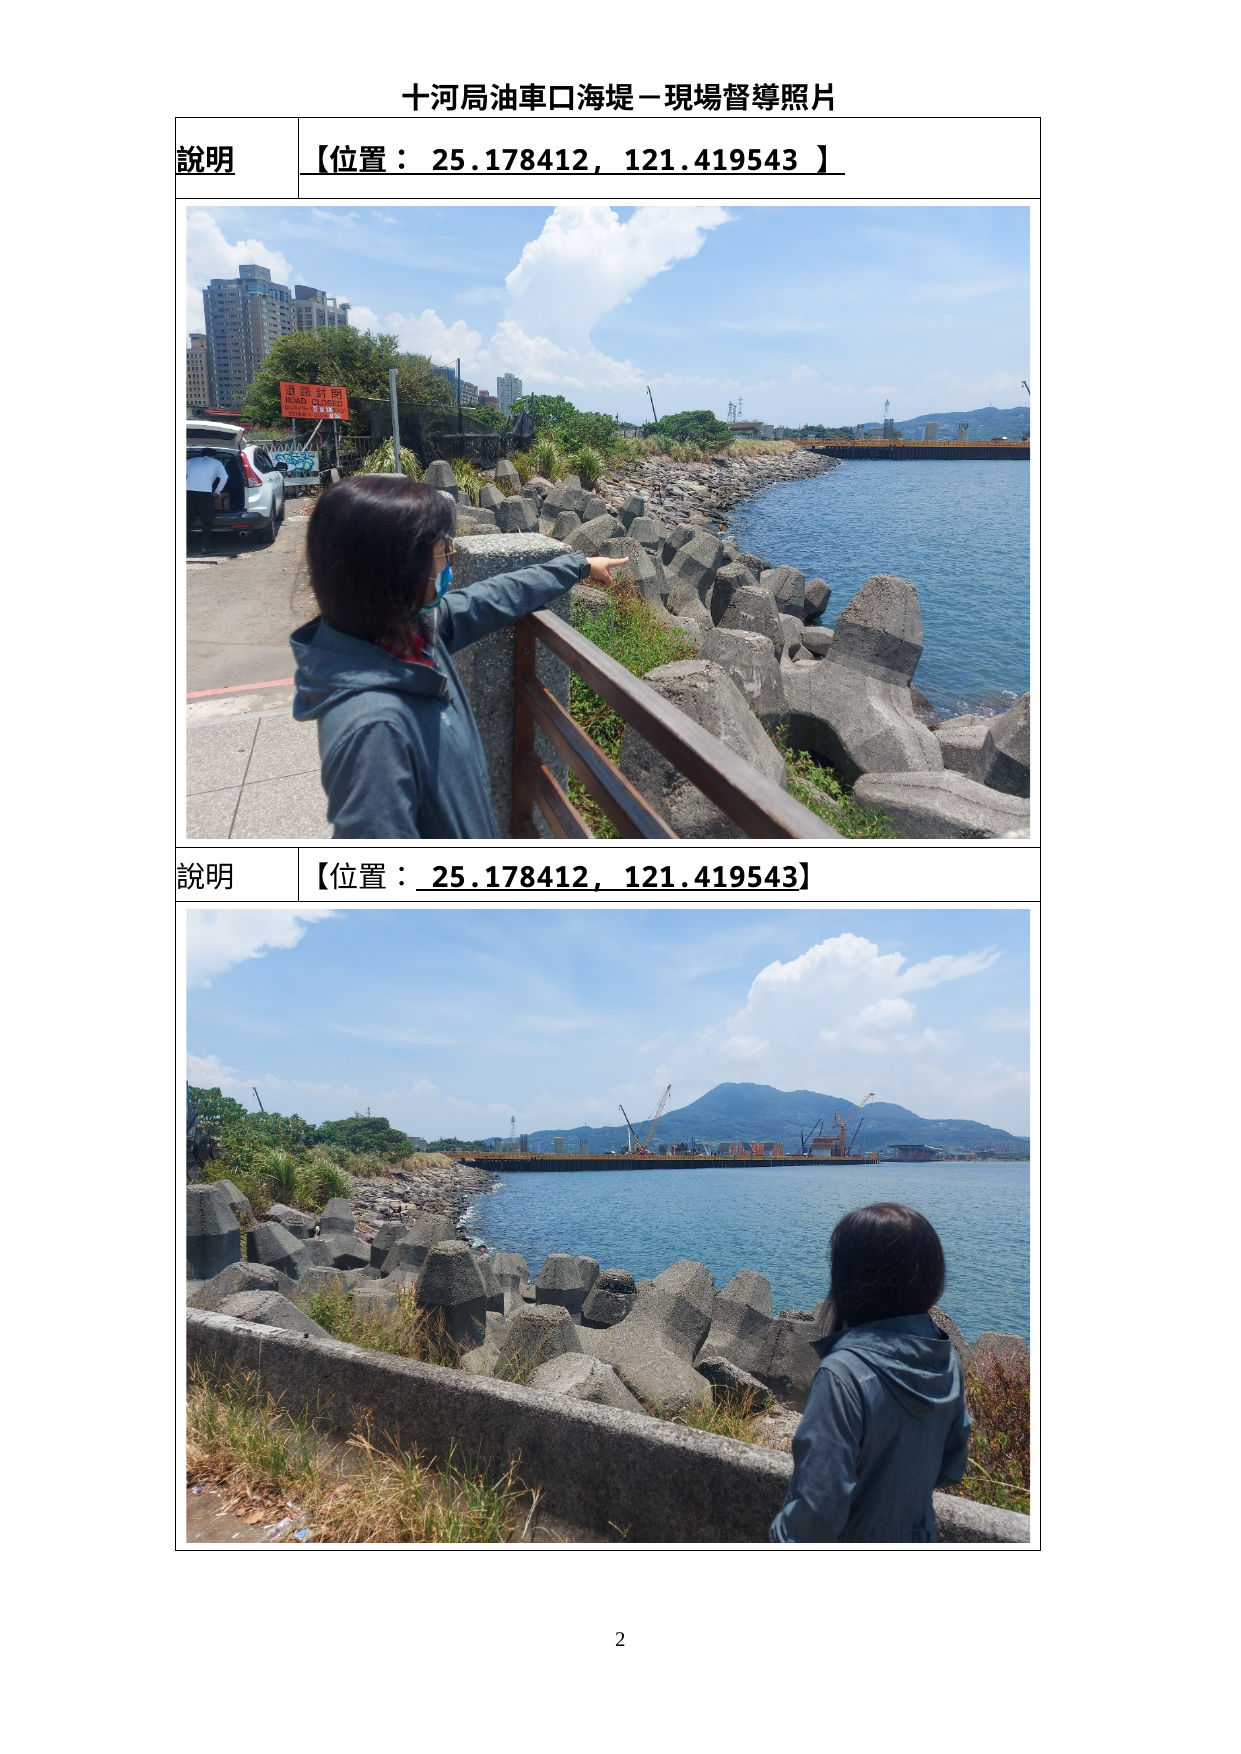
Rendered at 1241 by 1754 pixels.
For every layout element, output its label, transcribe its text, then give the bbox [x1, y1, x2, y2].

text 十河局油車口海堤－現場督導照片 [187, 75, 1053, 117]
table_cell 【位置： 25.178412, 121.419543】 [299, 848, 1040, 901]
table_header 說明 [176, 118, 298, 197]
table_cell [176, 199, 1040, 847]
table_cell [176, 902, 1040, 1550]
table_header 【位置： 25.178412, 121.419543 】 [299, 118, 1040, 197]
table_cell 說明 [176, 848, 298, 901]
